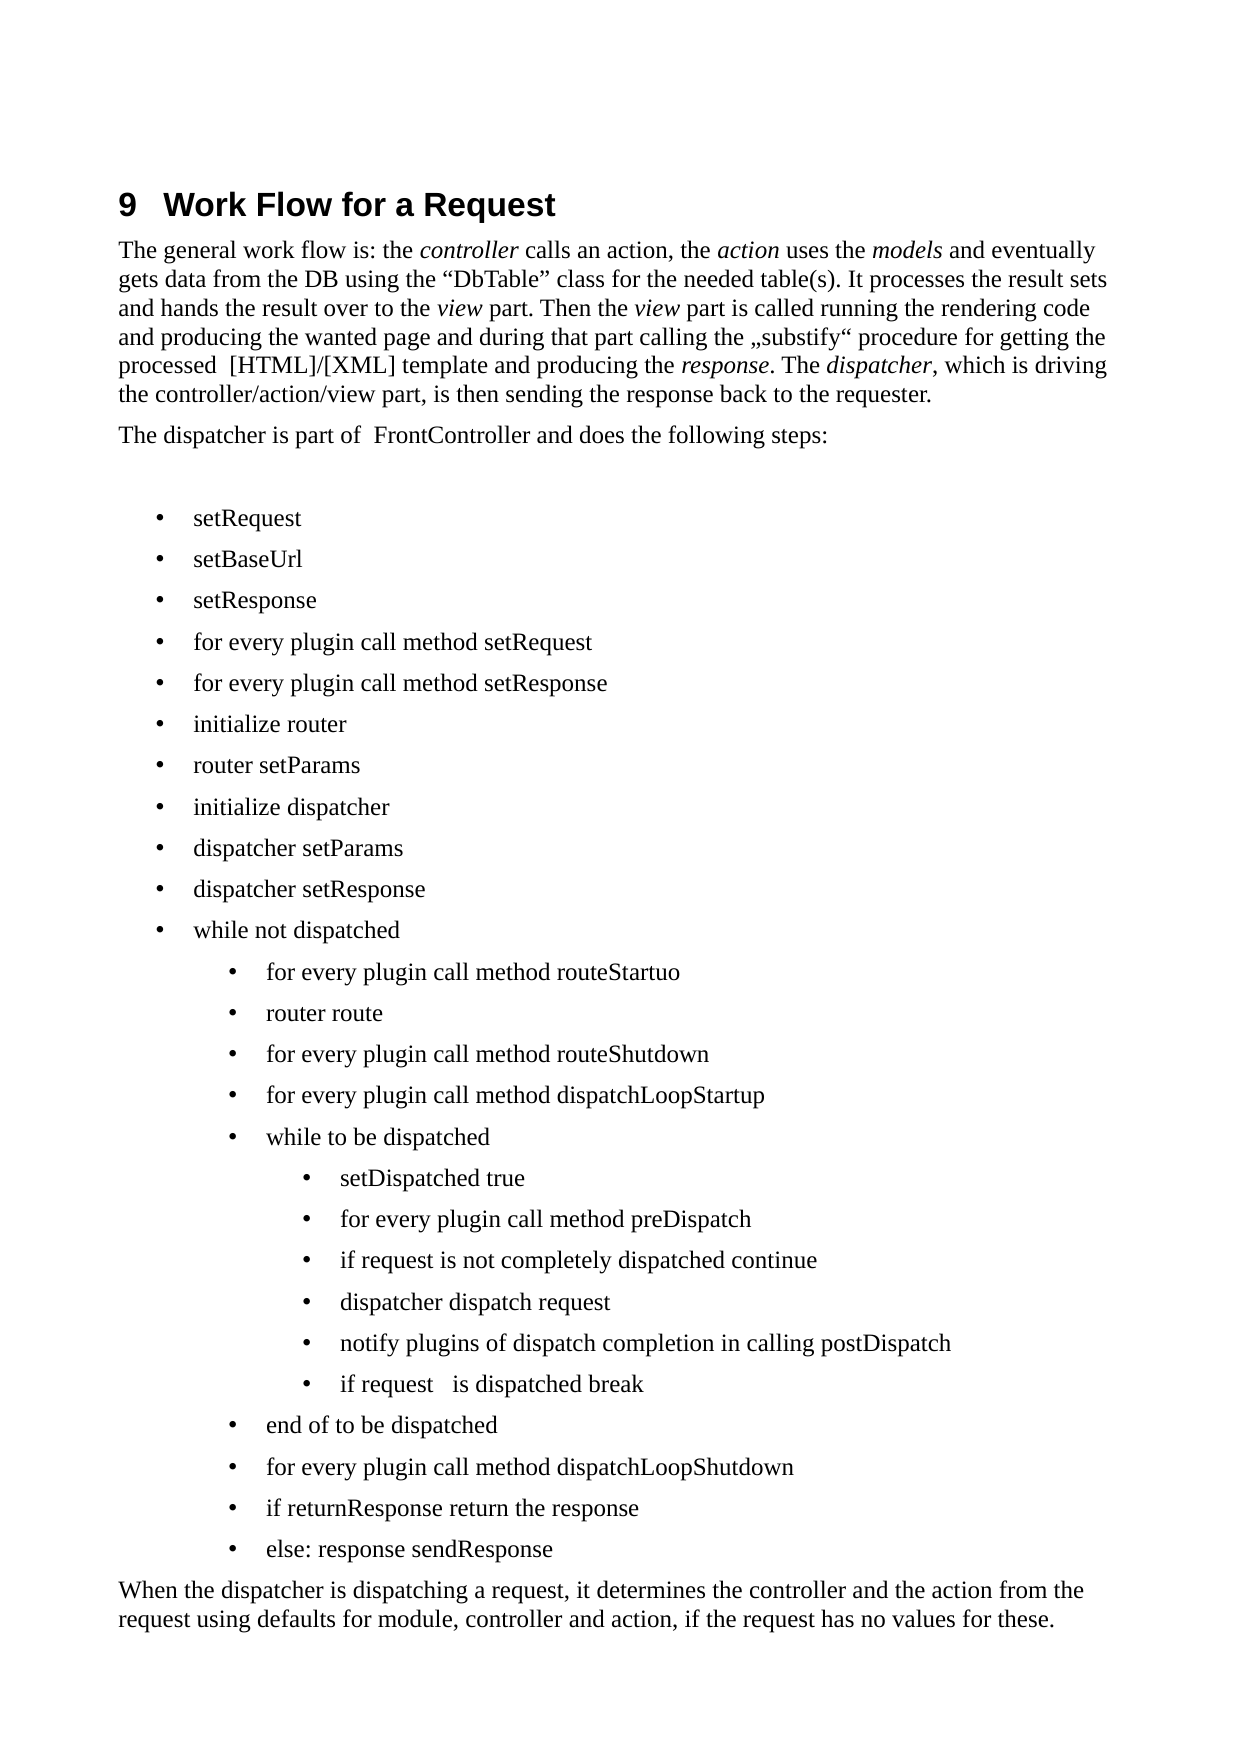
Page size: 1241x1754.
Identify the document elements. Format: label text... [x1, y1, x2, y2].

list if request is not completely dispatched continue [302, 1246, 1122, 1274]
list setRequest [156, 503, 1122, 532]
list dispatcher setResponse [156, 874, 1122, 903]
list for every plugin call method preDispatch [302, 1204, 1122, 1233]
list for every plugin call method dispatchLoopStartup [228, 1081, 1122, 1109]
list notify plugins of dispatch completion in calling postDispatch [302, 1328, 1122, 1357]
list if returnResponse return the response [228, 1493, 1122, 1522]
list router route [228, 998, 1122, 1027]
list for every plugin call method routeShutdown [228, 1039, 1122, 1068]
list initialize router [156, 709, 1122, 738]
list for every plugin call method dispatchLoopShutdown [228, 1452, 1122, 1481]
list end of to be dispatched [228, 1411, 1122, 1439]
list setDispatched true [302, 1163, 1122, 1192]
list router setParams [156, 751, 1122, 779]
list for every plugin call method setResponse [156, 668, 1122, 697]
text The general work flow is: the controller calls an action, the action uses the models and eventually gets data from the DB using the “DbTable” class for the needed table(s). It processes the result sets and hands the result over to the view part. Then the view part is called running the rendering code and producing the wanted page and during that part calling the „substify“ procedure for getting the processed [HTML]/[XML] template and producing the response. The dispatcher, which is driving the controller/action/view part, is then sending the response back to the requester. [118, 236, 1122, 408]
list if request is dispatched break [302, 1369, 1122, 1398]
list while to be dispatched [228, 1122, 1122, 1151]
text The dispatcher is part of FrontController and does the following steps: [118, 421, 1122, 449]
list initialize dispatcher [156, 792, 1122, 821]
list dispatcher dispatch request [302, 1287, 1122, 1316]
list When the dispatcher is dispatching a request, it determines the controller and the action from the request using defaults for module, controller and action, if the request has no values for these. [118, 1576, 1122, 1633]
subtitle Work Flow for a Request [118, 184, 1122, 223]
list for every plugin call method setRequest [156, 627, 1122, 656]
list dispatcher setParams [156, 833, 1122, 862]
list else: response sendResponse [228, 1534, 1122, 1563]
list while not dispatched [156, 916, 1122, 944]
list for every plugin call method routeStartuo [228, 957, 1122, 986]
list setResponse [156, 586, 1122, 614]
list setBaseUrl [156, 544, 1122, 573]
